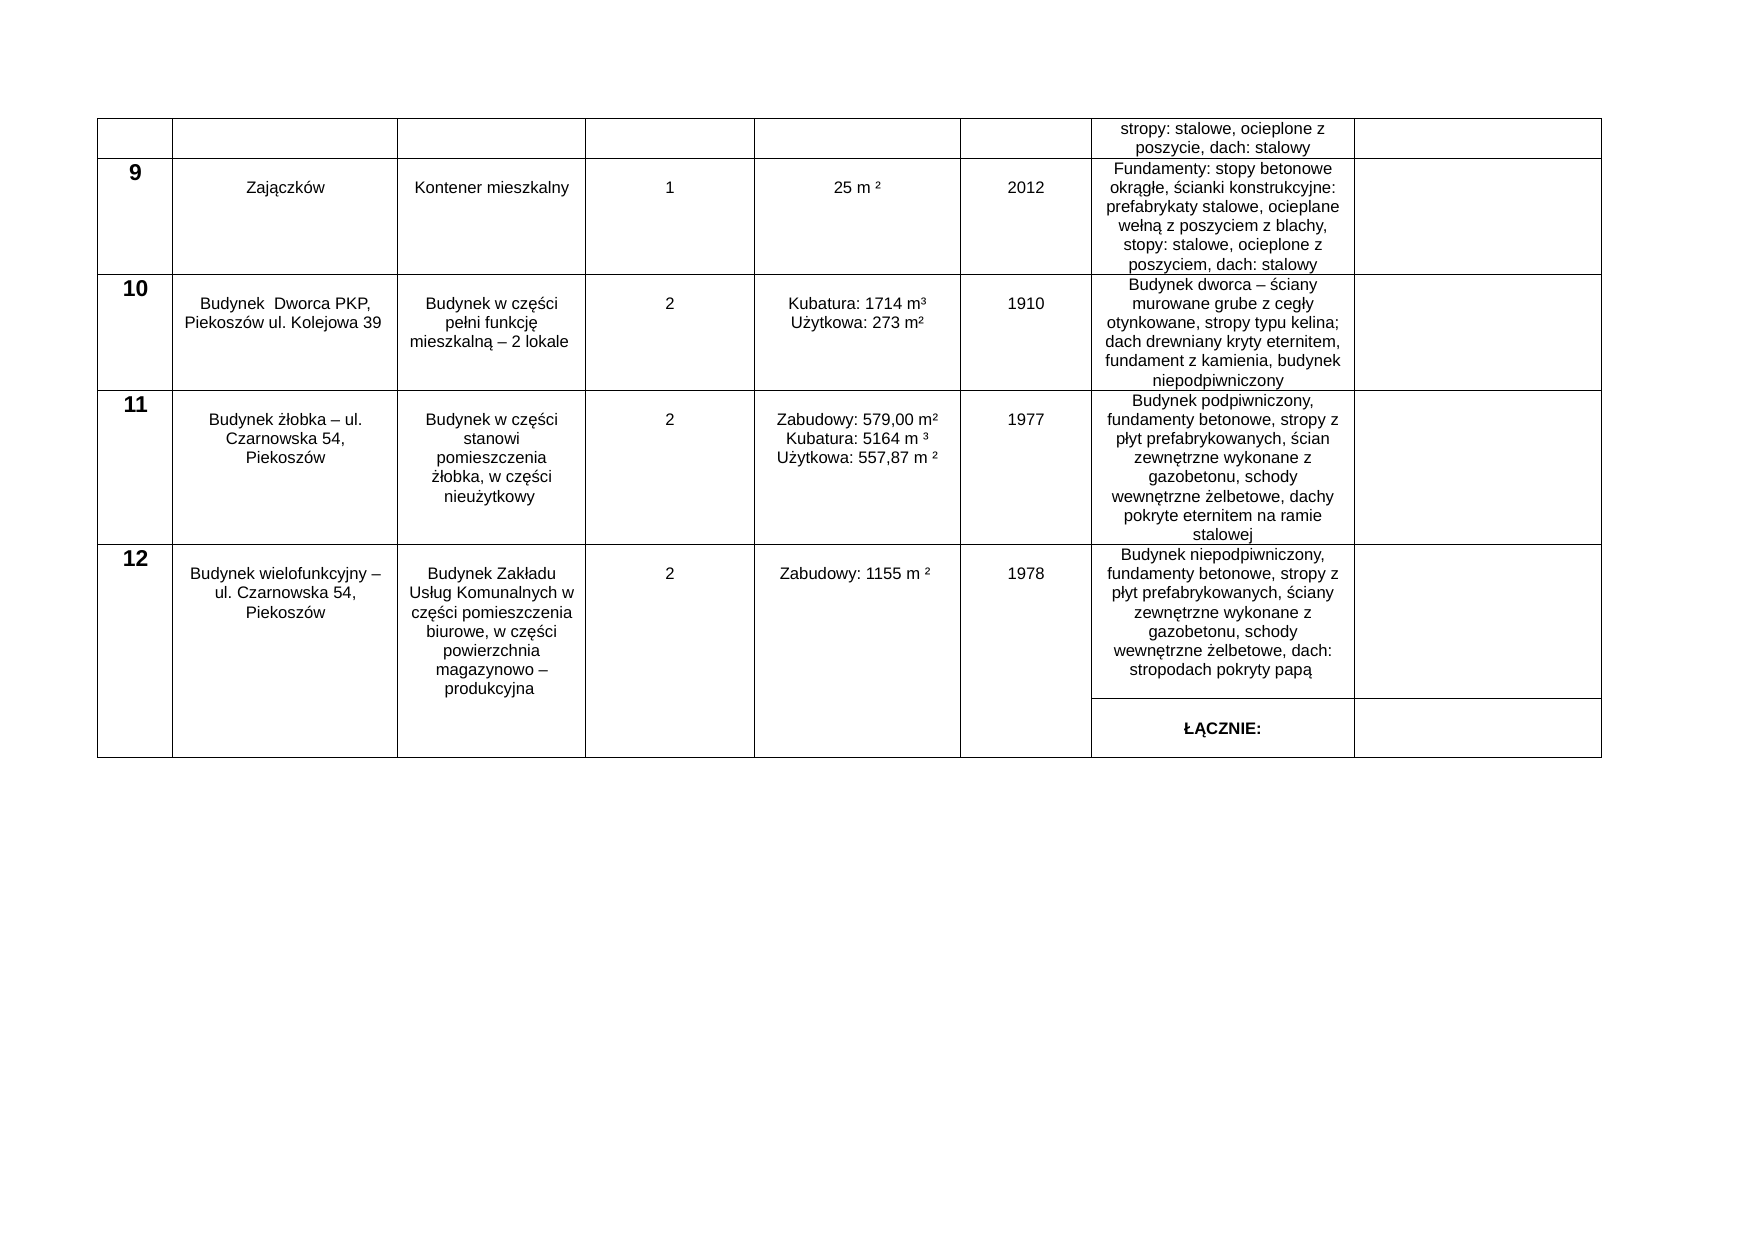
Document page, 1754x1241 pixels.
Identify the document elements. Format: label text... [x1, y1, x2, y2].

table_cell [1355, 159, 1601, 273]
table_cell [1355, 545, 1601, 698]
table_cell 11 [98, 391, 172, 544]
table_cell 12 [98, 545, 172, 698]
table_cell 1 [586, 159, 754, 273]
table_cell 2 [586, 545, 754, 698]
table_cell Zabudowy: 1155 m ² [755, 545, 960, 698]
table_cell [755, 119, 960, 157]
table_cell 2 [586, 391, 754, 544]
table_cell [173, 698, 397, 757]
table_cell stropy: stalowe, ocieplone z poszycie, dach: stalowy [1092, 119, 1354, 157]
table_cell 1977 [961, 391, 1091, 544]
table_cell 10 [98, 275, 172, 389]
table_cell [98, 698, 172, 757]
table_cell Budynek niepodpiwniczony, fundamenty betonowe, stropy z płyt prefabrykowanych, ściany zewnętrzne wykonane z gazobetonu, schody wewnętrzne żelbetowe, dach: stropodach pokryty papą [1092, 545, 1354, 698]
table_cell [1355, 391, 1601, 544]
table_cell [961, 119, 1091, 157]
table_cell Budynek dworca – ściany murowane grube z cegły otynkowane, stropy typu kelina; dach drewniany kryty eternitem, fundament z kamienia, budynek niepodpiwniczony [1092, 275, 1354, 389]
table_cell Budynek podpiwniczony, fundamenty betonowe, stropy z płyt prefabrykowanych, ścian zewnętrzne wykonane z gazobetonu, schody wewnętrzne żelbetowe, dachy pokryte eternitem na ramie stalowej [1092, 391, 1354, 544]
table_cell [1355, 119, 1601, 157]
table_cell [1355, 699, 1601, 757]
table_cell Zabudowy: 579,00 m² Kubatura: 5164 m ³ Użytkowa: 557,87 m ² [755, 391, 960, 544]
table_cell Budynek w części pełni funkcję mieszkalną – 2 lokale [398, 275, 585, 389]
table_cell 2012 [961, 159, 1091, 273]
table_cell [586, 698, 754, 757]
table_cell Budynek Dworca PKP, Piekoszów ul. Kolejowa 39 [173, 275, 397, 389]
table_cell Zajączków [173, 159, 397, 273]
table_cell 25 m ² [755, 159, 960, 273]
table_cell [586, 119, 754, 157]
table_cell Budynek w części stanowi pomieszczenia żłobka, w części nieużytkowy [398, 391, 585, 544]
table_cell [755, 698, 960, 757]
table_cell 9 [98, 159, 172, 273]
table_cell [98, 119, 172, 157]
table_cell 1910 [961, 275, 1091, 389]
table_cell Budynek wielofunkcyjny – ul. Czarnowska 54, Piekoszów [173, 545, 397, 698]
table_cell 2 [586, 275, 754, 389]
table_cell Budynek żłobka – ul. Czarnowska 54, Piekoszów [173, 391, 397, 544]
table_cell [1355, 275, 1601, 389]
table_cell ŁĄCZNIE: [1092, 699, 1354, 757]
table_cell [398, 698, 585, 757]
table_cell [173, 119, 397, 157]
table_cell [398, 119, 585, 157]
table_cell Kontener mieszkalny [398, 159, 585, 273]
table_cell Kubatura: 1714 m³ Użytkowa: 273 m² [755, 275, 960, 389]
table_cell 1978 [961, 545, 1091, 757]
table_cell Budynek Zakładu Usług Komunalnych w części pomieszczenia biurowe, w części powierzchnia magazynowo – produkcyjna [398, 545, 585, 698]
table_cell Fundamenty: stopy betonowe okrągłe, ścianki konstrukcyjne: prefabrykaty stalowe, ocieplane wełną z poszyciem z blachy, stopy: stalowe, ocieplone z poszyciem, dach: stalowy [1092, 159, 1354, 273]
